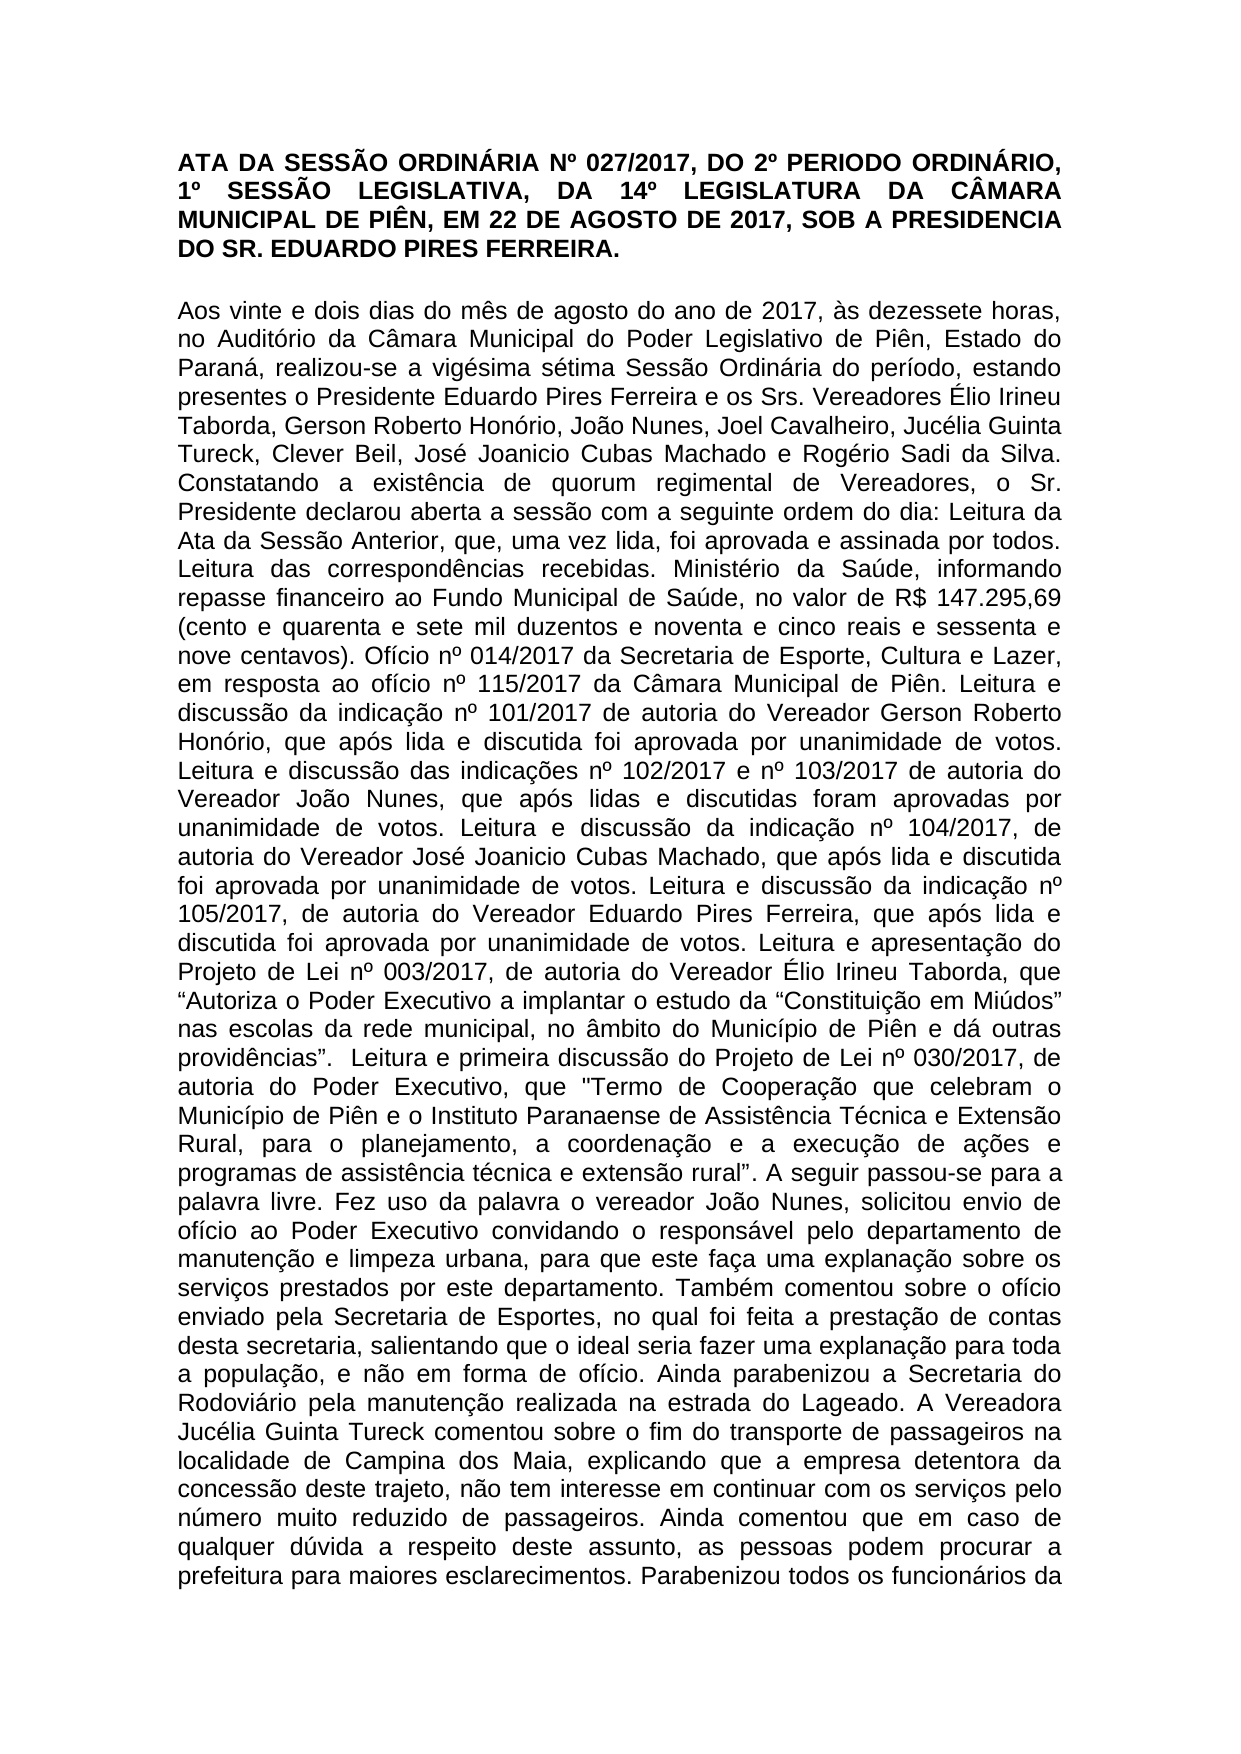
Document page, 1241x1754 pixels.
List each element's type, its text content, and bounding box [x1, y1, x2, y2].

text Aos vinte e dois dias do mês de agosto do ano de 2017, às dezessete horas, no Auditório da Câmara Municipal do Poder Legislativo de Piên, Estado do Paraná, realizou-se a vigésima sétima Sessão Ordinária do período, estando presentes o Presidente Eduardo Pires Ferreira e os Srs. Vereadores Élio Irineu Taborda, Gerson Roberto Honório, João Nunes, Joel Cavalheiro, Jucélia Guinta Tureck, Clever Beil, José Joanicio Cubas Machado e Rogério Sadi da Silva. Constatando a existência de quorum regimental de Vereadores, o Sr. Presidente declarou aberta a sessão com a seguinte ordem do dia: Leitura da Ata da Sessão Anterior, que, uma vez lida, foi aprovada e assinada por todos. Leitura das correspondências recebidas. Ministério da Saúde, informando repasse financeiro ao Fundo Municipal de Saúde, no valor de R$ 147.295,69 (cento e quarenta e sete mil duzentos e noventa e cinco reais e sessenta e nove centavos). Ofício nº 014/2017 da Secretaria de Esporte, Cultura e Lazer, em resposta ao ofício nº 115/2017 da Câmara Municipal de Piên. Leitura e discussão da indicação nº 101/2017 de autoria do Vereador Gerson Roberto Honório, que após lida e discutida foi aprovada por unanimidade de votos. Leitura e discussão das indicações nº 102/2017 e nº 103/2017 de autoria do Vereador João Nunes, que após lidas e discutidas foram aprovadas por unanimidade de votos. Leitura e discussão da indicação nº 104/2017, de autoria do Vereador José Joanicio Cubas Machado, que após lida e discutida foi aprovada por unanimidade de votos. Leitura e discussão da indicação nº 105/2017, de autoria do Vereador Eduardo Pires Ferreira, que após lida e discutida foi aprovada por unanimidade de votos. Leitura e apresentação do Projeto de Lei nº 003/2017, de autoria do Vereador Élio Irineu Taborda, que “Autoriza o Poder Executivo a implantar o estudo da “Constituição em Miúdos” nas escolas da rede municipal, no âmbito do Município de Piên e dá outras providências”. Leitura e primeira discussão do Projeto de Lei nº 030/2017, de autoria do Poder Executivo, que "Termo de Cooperação que celebram o Município de Piên e o Instituto Paranaense de Assistência Técnica e Extensão Rural, para o planejamento, a coordenação e a execução de ações e programas de assistência técnica e extensão rural”. A seguir passou-se para a palavra livre. Fez uso da palavra o vereador João Nunes, solicitou envio de ofício ao Poder Executivo convidando o responsável pelo departamento de manutenção e limpeza urbana, para que este faça uma explanação sobre os serviços prestados por este departamento. Também comentou sobre o ofício enviado pela Secretaria de Esportes, no qual foi feita a prestação de contas desta secretaria, salientando que o ideal seria fazer uma explanação para toda a população, e não em forma de ofício. Ainda parabenizou a Secretaria do Rodoviário pela manutenção realizada na estrada do Lageado. A Vereadora Jucélia Guinta Tureck comentou sobre o fim do transporte de passageiros na localidade de Campina dos Maia, explicando que a empresa detentora da concessão deste trajeto, não tem interesse em continuar com os serviços pelo número muito reduzido de passageiros. Ainda comentou que em caso de qualquer dúvida a respeito deste assunto, as pessoas podem procurar a prefeitura para maiores esclarecimentos. Parabenizou todos os funcionários da [177, 296, 1063, 1589]
text ATA DA SESSÃO ORDINÁRIA Nº 027/2017, DO 2º PERIODO ORDINÁRIO, 1º SESSÃO LEGISLATIVA, DA 14º LEGISLATURA DA CÂMARA MUNICIPAL DE PIÊN, EM 22 DE AGOSTO DE 2017, SOB A PRESIDENCIA DO SR. EDUARDO PIRES FERREIRA. [177, 148, 1063, 263]
